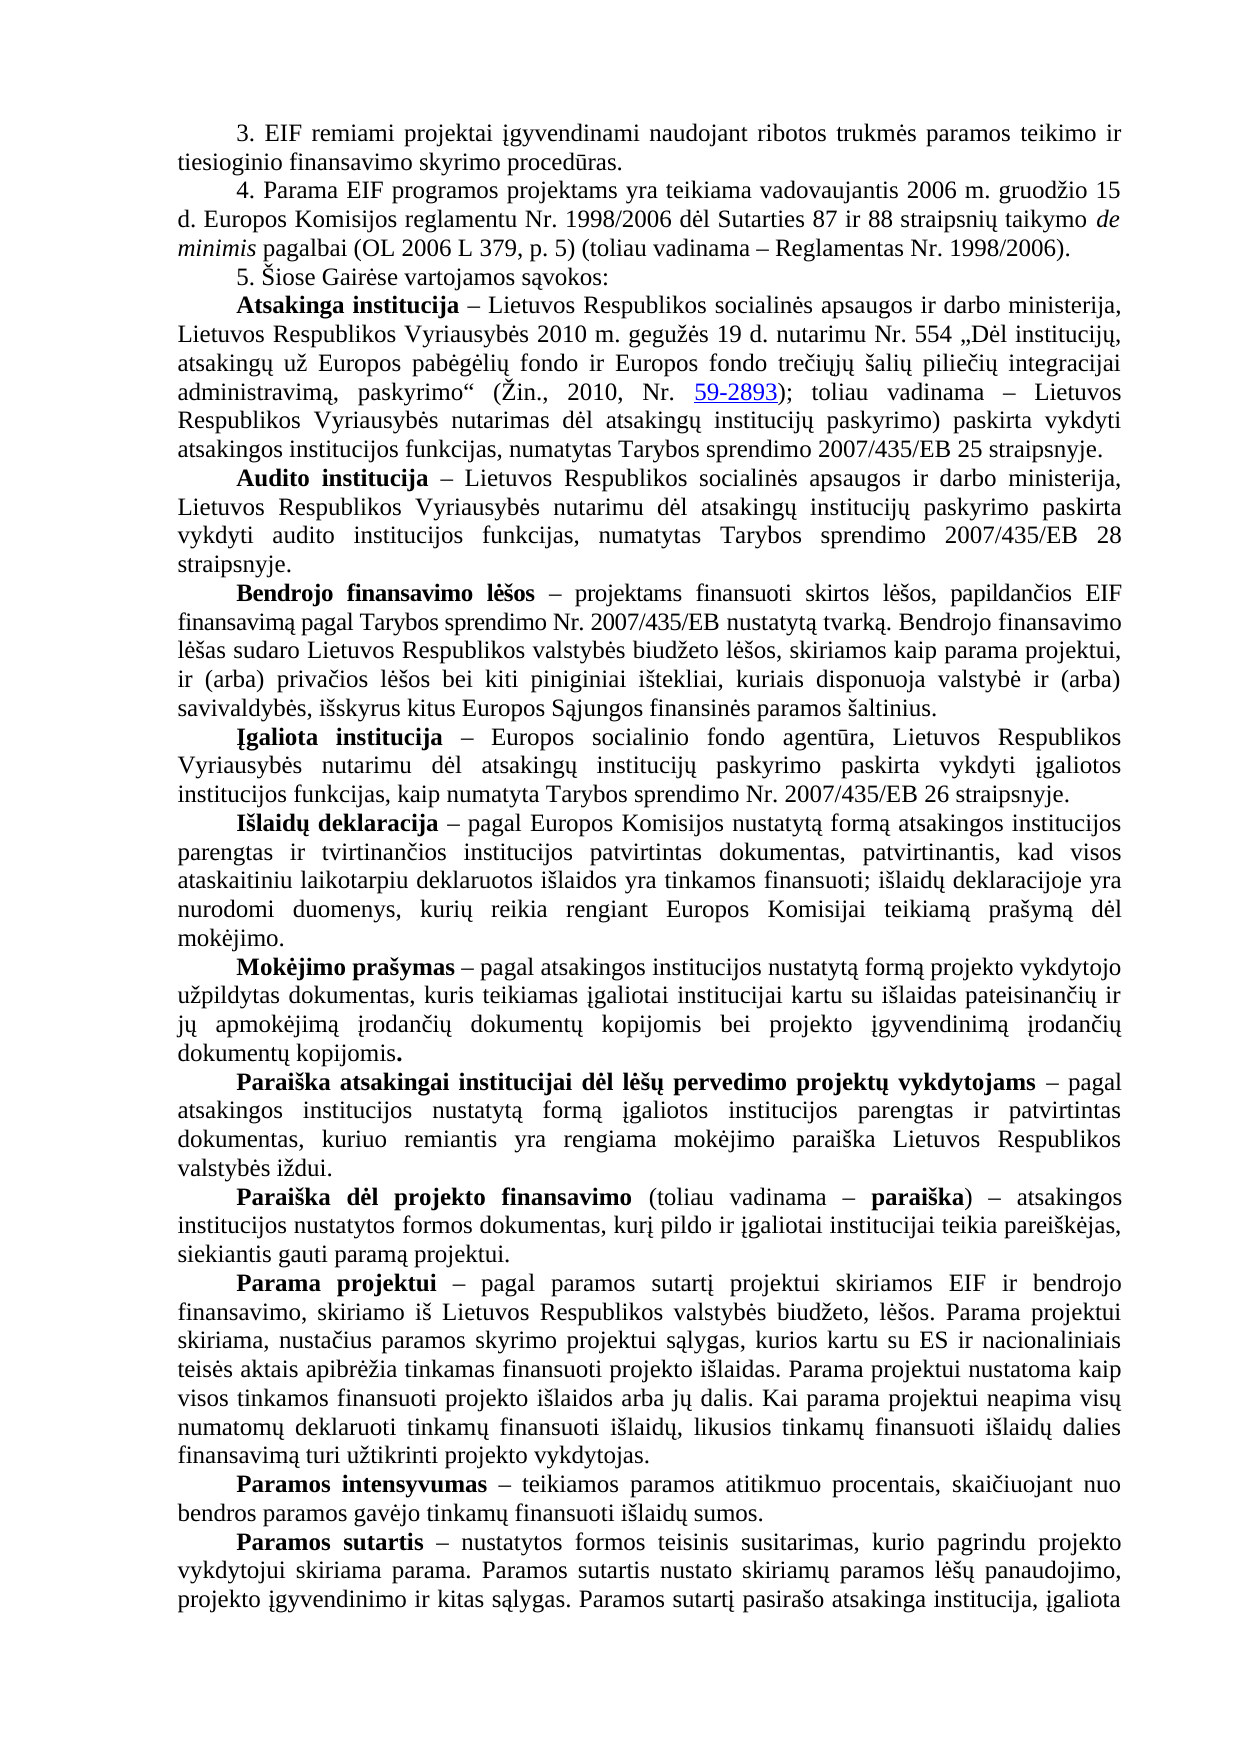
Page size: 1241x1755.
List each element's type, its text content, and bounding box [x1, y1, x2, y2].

text Paraiška atsakingai institucijai dėl lėšų pervedimo projektų vykdytojams – pagal atsakingos institucijos nustatytą formą įgaliotos institucijos parengtas ir patvirtintas dokumentas, kuriuo remiantis yra rengiama mokėjimo paraiška Lietuvos Respublikos valstybės iždui. [177, 1067, 1122, 1182]
text Išlaidų deklaracija – pagal Europos Komisijos nustatytą formą atsakingos institucijos parengtas ir tvirtinančios institucijos patvirtintas dokumentas, patvirtinantis, kad visos ataskaitiniu laikotarpiu deklaruotos išlaidos yra tinkamos finansuoti; išlaidų deklaracijoje yra nurodomi duomenys, kurių reikia rengiant Europos Komisijai teikiamą prašymą dėl mokėjimo. [177, 808, 1122, 952]
text 4. Parama EIF programos projektams yra teikiama vadovaujantis 2006 m. gruodžio 15 d. Europos Komisijos reglamentu Nr. 1998/2006 dėl Sutarties 87 ir 88 straipsnių taikymo de minimis pagalbai (OL 2006 L 379, p. 5) (toliau vadinama – Reglamentas Nr. 1998/2006). [177, 176, 1122, 262]
text Bendrojo finansavimo lėšos – projektams finansuoti skirtos lėšos, papildančios EIF finansavimą pagal Tarybos sprendimo Nr. 2007/435/EB nustatytą tvarką. Bendrojo finansavimo lėšas sudaro Lietuvos Respublikos valstybės biudžeto lėšos, skiriamos kaip parama projektui, ir (arba) privačios lėšos bei kiti piniginiai ištekliai, kuriais disponuoja valstybė ir (arba) savivaldybės, išskyrus kitus Europos Sąjungos finansinės paramos šaltinius. [177, 578, 1122, 722]
text Parama projektui – pagal paramos sutartį projektui skiriamos EIF ir bendrojo finansavimo, skiriamo iš Lietuvos Respublikos valstybės biudžeto, lėšos. Parama projektui skiriama, nustačius paramos skyrimo projektui sąlygas, kurios kartu su ES ir nacionaliniais teisės aktais apibrėžia tinkamas finansuoti projekto išlaidas. Parama projektui nustatoma kaip visos tinkamos finansuoti projekto išlaidos arba jų dalis. Kai parama projektui neapima visų numatomų deklaruoti tinkamų finansuoti išlaidų, likusios tinkamų finansuoti išlaidų dalies finansavimą turi užtikrinti projekto vykdytojas. [177, 1268, 1122, 1469]
text Mokėjimo prašymas – pagal atsakingos institucijos nustatytą formą projekto vykdytojo užpildytas dokumentas, kuris teikiamas įgaliotai institucijai kartu su išlaidas pateisinančių ir jų apmokėjimą įrodančių dokumentų kopijomis bei projekto įgyvendinimą įrodančių dokumentų kopijomis. [177, 952, 1122, 1067]
text Paramos sutartis – nustatytos formos teisinis susitarimas, kurio pagrindu projekto vykdytojui skiriama parama. Paramos sutartis nustato skiriamų paramos lėšų panaudojimo, projekto įgyvendinimo ir kitas sąlygas. Paramos sutartį pasirašo atsakinga institucija, įgaliota [177, 1527, 1122, 1613]
text Paramos intensyvumas – teikiamos paramos atitikmuo procentais, skaičiuojant nuo bendros paramos gavėjo tinkamų finansuoti išlaidų sumos. [177, 1469, 1122, 1527]
text Atsakinga institucija – Lietuvos Respublikos socialinės apsaugos ir darbo ministerija, Lietuvos Respublikos Vyriausybės 2010 m. gegužės 19 d. nutarimu Nr. 554 „Dėl institucijų, atsakingų už Europos pabėgėlių fondo ir Europos fondo trečiųjų šalių piliečių integracijai administravimą, paskyrimo“ (Žin., 2010, Nr. 59-2893); toliau vadinama – Lietuvos Respublikos Vyriausybės nutarimas dėl atsakingų institucijų paskyrimo) paskirta vykdyti atsakingos institucijos funkcijas, numatytas Tarybos sprendimo 2007/435/EB 25 straipsnyje. [177, 291, 1122, 463]
text 5. Šiose Gairėse vartojamos sąvokos: [177, 262, 1122, 291]
text Paraiška dėl projekto finansavimo (toliau vadinama – paraiška) – atsakingos institucijos nustatytos formos dokumentas, kurį pildo ir įgaliotai institucijai teikia pareiškėjas, siekiantis gauti paramą projektui. [177, 1182, 1122, 1268]
text Įgaliota institucija – Europos socialinio fondo agentūra, Lietuvos Respublikos Vyriausybės nutarimu dėl atsakingų institucijų paskyrimo paskirta vykdyti įgaliotos institucijos funkcijas, kaip numatyta Tarybos sprendimo Nr. 2007/435/EB 26 straipsnyje. [177, 722, 1122, 808]
text Audito institucija – Lietuvos Respublikos socialinės apsaugos ir darbo ministerija, Lietuvos Respublikos Vyriausybės nutarimu dėl atsakingų institucijų paskyrimo paskirta vykdyti audito institucijos funkcijas, numatytas Tarybos sprendimo 2007/435/EB 28 straipsnyje. [177, 463, 1122, 578]
text 3. EIF remiami projektai įgyvendinami naudojant ribotos trukmės paramos teikimo ir tiesioginio finansavimo skyrimo procedūras. [177, 118, 1122, 176]
